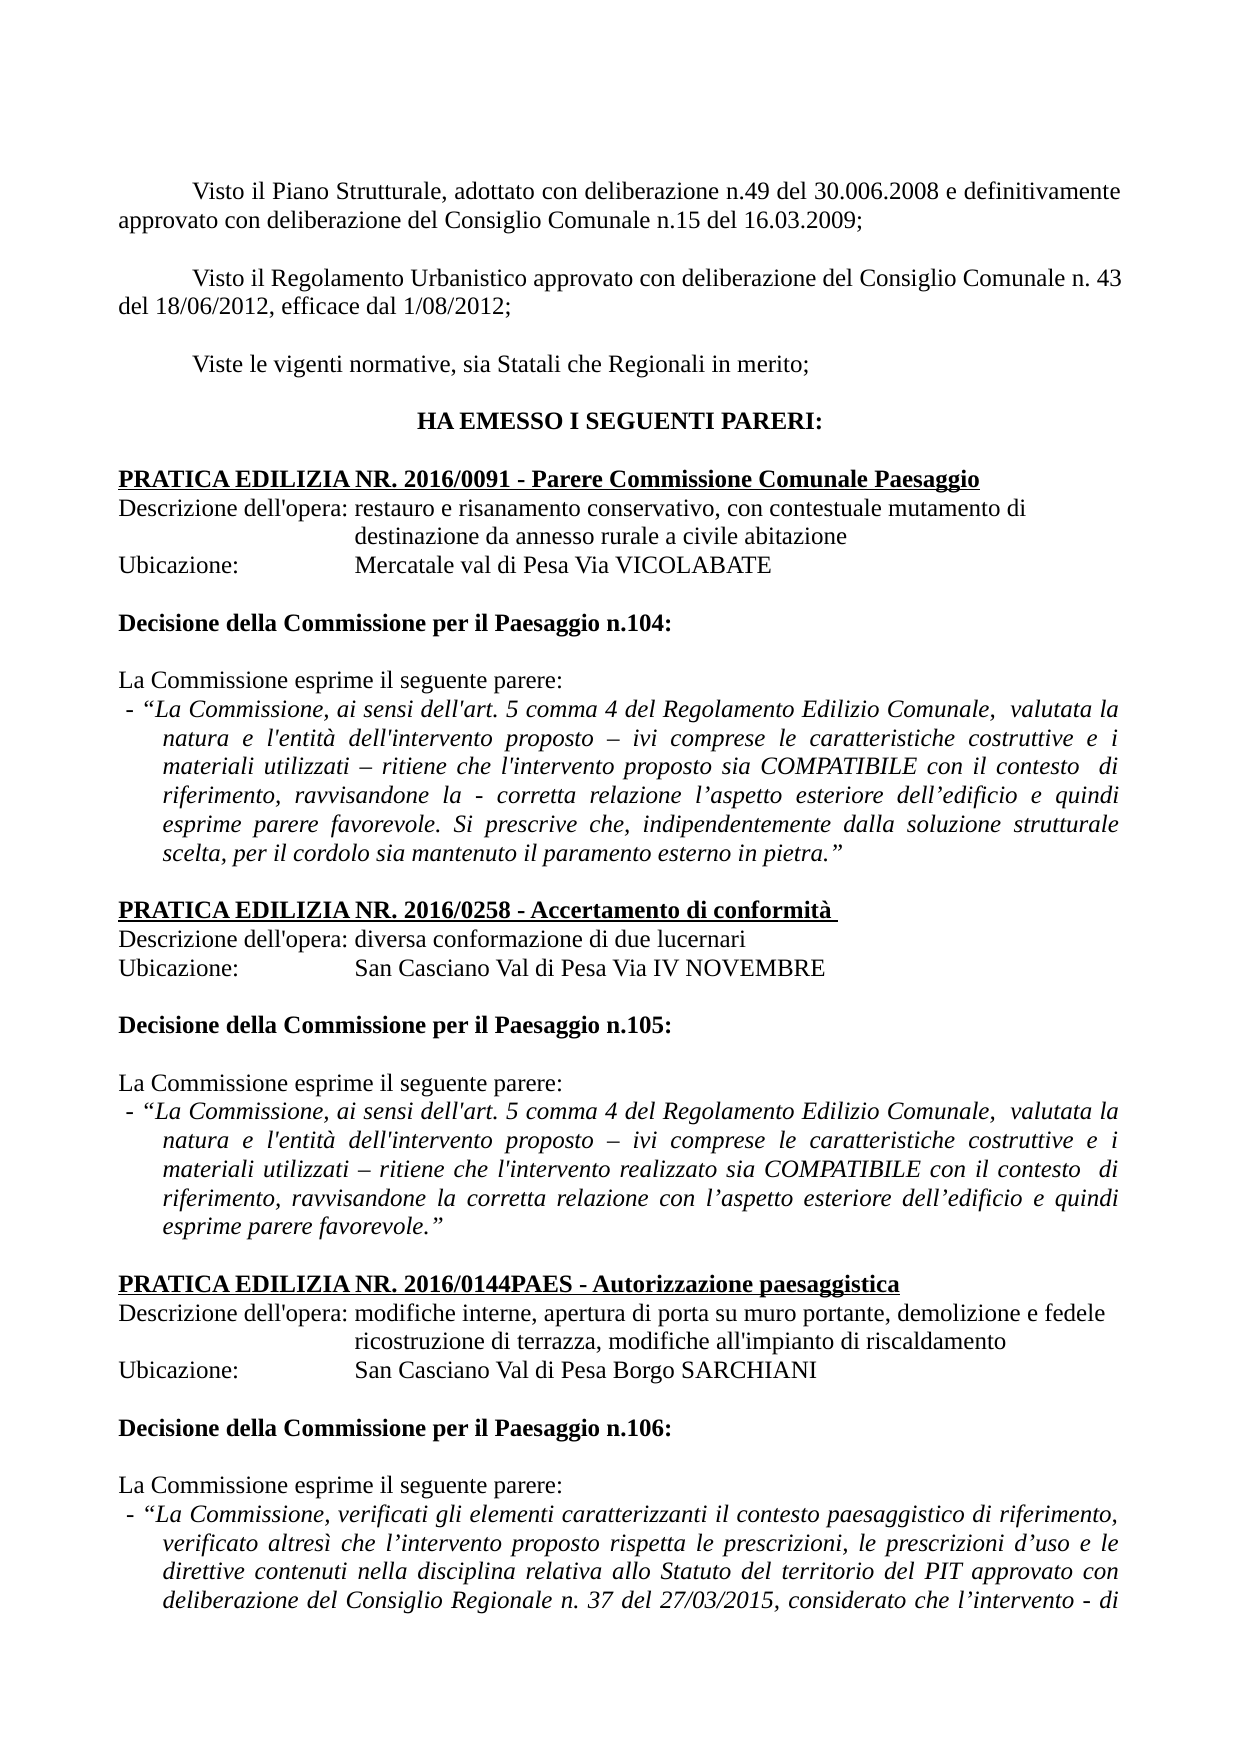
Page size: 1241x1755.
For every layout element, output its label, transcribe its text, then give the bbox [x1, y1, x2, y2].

text Ubicazione: San Casciano Val di Pesa Borgo SARCHIANI [118, 1355, 1122, 1384]
text Visto il Piano Strutturale, adottato con deliberazione n.49 del 30.006.2008 e definitivamente approvato con deliberazione del Consiglio Comunale n.15 del 16.03.2009; [118, 176, 1122, 234]
text Descrizione dell'opera: modifiche interne, apertura di porta su muro portante, demolizione e fedele ricostruzione di terrazza, modifiche all'impianto di riscaldamento [118, 1298, 1122, 1355]
text La Commissione esprime il seguente parere: [118, 665, 1122, 694]
text - “La Commissione, ai sensi dell'art. 5 comma 4 del Regolamento Edilizio Comunale, valutata la natura e l'entità dell'intervento proposto – ivi comprese le caratteristiche costruttive e i materiali utilizzati – ritiene che l'intervento proposto sia COMPATIBILE con il contesto di riferimento, ravvisandone la - corretta relazione l’aspetto esteriore dell’edificio e quindi esprime parere favorevole. Si prescrive che, indipendentemente dalla soluzione strutturale scelta, per il cordolo sia mantenuto il paramento esterno in pietra.” [118, 694, 1122, 866]
text Ubicazione: San Casciano Val di Pesa Via IV NOVEMBRE [118, 953, 1122, 981]
text Decisione della Commissione per il Paesaggio n.104: [118, 608, 1122, 636]
text PRATICA EDILIZIA NR. 2016/0258 - Accertamento di conformità [118, 895, 1122, 924]
text La Commissione esprime il seguente parere: [118, 1470, 1122, 1499]
text Descrizione dell'opera: diversa conformazione di due lucernari [118, 924, 1122, 953]
text La Commissione esprime il seguente parere: [118, 1068, 1122, 1096]
text PRATICA EDILIZIA NR. 2016/0091 - Parere Commissione Comunale Paesaggio [118, 464, 1122, 493]
text Descrizione dell'opera: restauro e risanamento conservativo, con contestuale mutamento di destinazione da annesso rurale a civile abitazione [118, 493, 1122, 550]
text Viste le vigenti normative, sia Statali che Regionali in merito; [118, 349, 1122, 378]
text HA EMESSO I SEGUENTI PARERI: [118, 406, 1122, 435]
text PRATICA EDILIZIA NR. 2016/0144PAES - Autorizzazione paesaggistica [118, 1269, 1122, 1298]
text - “La Commissione, ai sensi dell'art. 5 comma 4 del Regolamento Edilizio Comunale, valutata la natura e l'entità dell'intervento proposto – ivi comprese le caratteristiche costruttive e i materiali utilizzati – ritiene che l'intervento realizzato sia COMPATIBILE con il contesto di riferimento, ravvisandone la corretta relazione con l’aspetto esteriore dell’edificio e quindi esprime parere favorevole.” [118, 1096, 1122, 1240]
text Ubicazione: Mercatale val di Pesa Via VICOLABATE [118, 550, 1122, 579]
text Visto il Regolamento Urbanistico approvato con deliberazione del Consiglio Comunale n. 43 del 18/06/2012, efficace dal 1/08/2012; [118, 263, 1122, 320]
text Decisione della Commissione per il Paesaggio n.106: [118, 1413, 1122, 1441]
text Decisione della Commissione per il Paesaggio n.105: [118, 1010, 1122, 1039]
text - “La Commissione, verificati gli elementi caratterizzanti il contesto paesaggistico di riferimento, verificato altresì che l’intervento proposto rispetta le prescrizioni, le prescrizioni d’uso e le direttive contenuti nella disciplina relativa allo Statuto del territorio del PIT approvato con deliberazione del Consiglio Regionale n. 37 del 27/03/2015, considerato che l’intervento - di [118, 1499, 1122, 1614]
